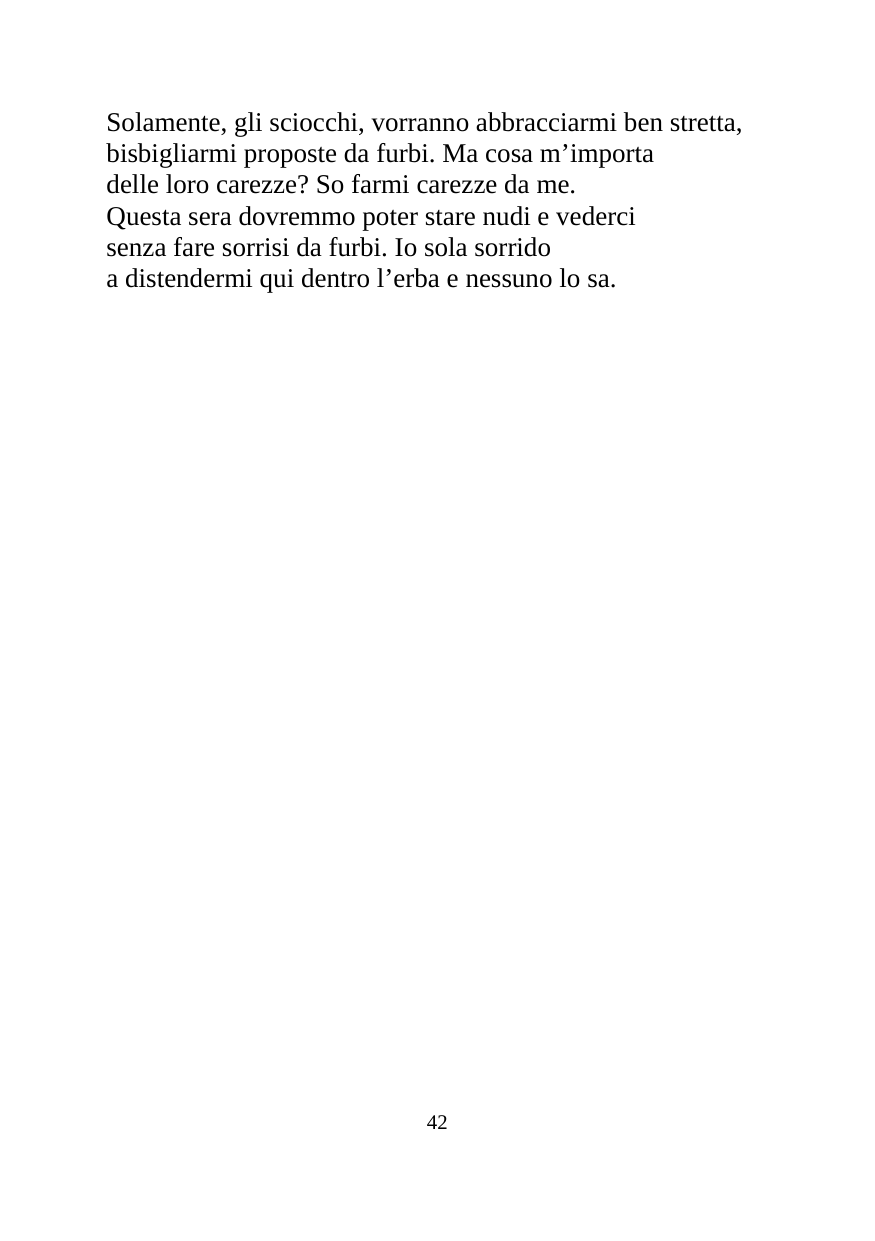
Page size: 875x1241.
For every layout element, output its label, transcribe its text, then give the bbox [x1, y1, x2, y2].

text Solamente, gli sciocchi, vorranno abbracciarmi ben stretta, bisbigliarmi proposte da furbi. Ma cosa m’importa delle loro carezze? So farmi carezze da me. Questa sera dovremmo poter stare nudi e vederci senza fare sorrisi da furbi. Io sola sorrido a distendermi qui dentro l’erba e nessuno lo sa. [106, 106, 768, 293]
